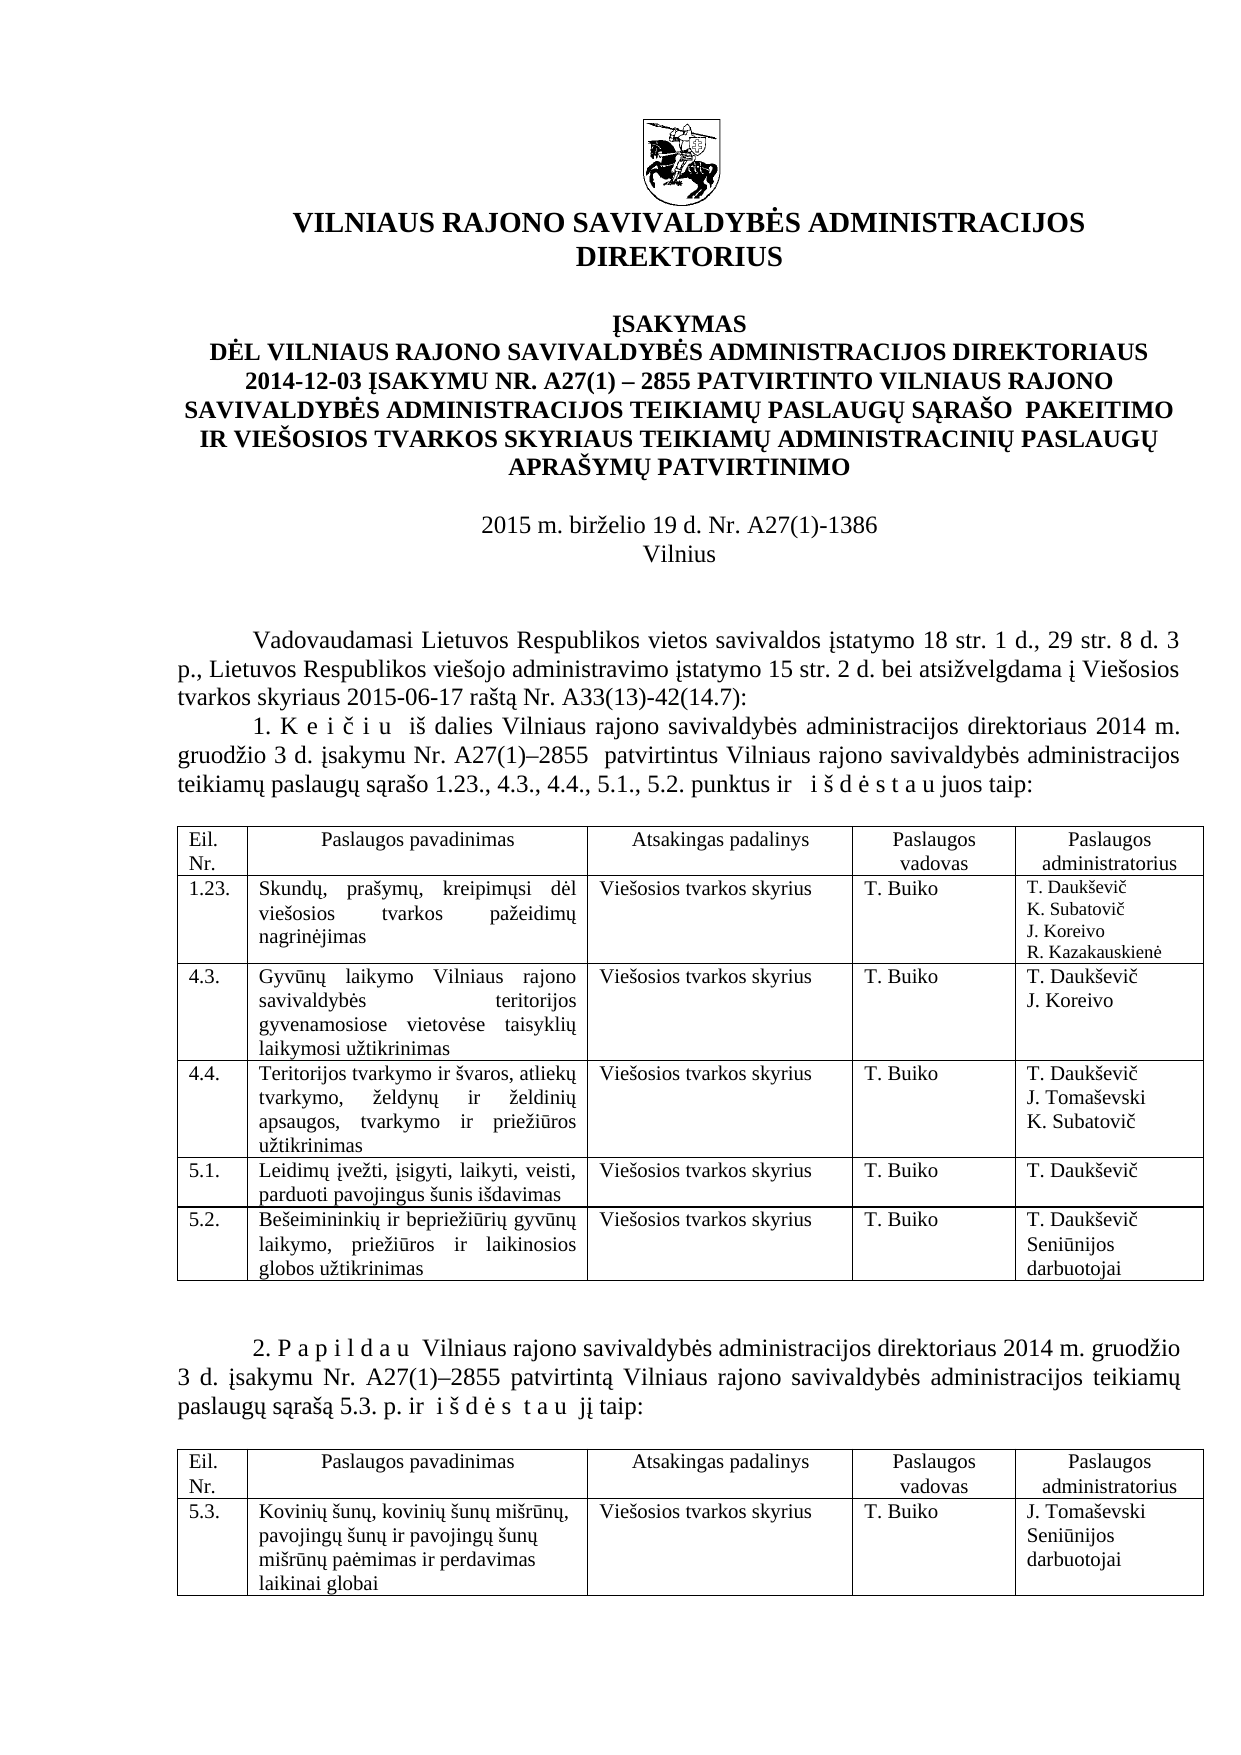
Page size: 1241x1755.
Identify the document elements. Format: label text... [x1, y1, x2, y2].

text 2015 m. birželio 19 d. Nr. A27(1)-1386 [177, 510, 1181, 539]
table_header Paslaugos vadovas [853, 1450, 1015, 1498]
table_cell Viešosios tvarkos skyrius [588, 876, 852, 963]
table_cell 5.3. [178, 1499, 247, 1595]
table_cell J. Tomaševski Seniūnijos darbuotojai [1016, 1499, 1203, 1595]
table_cell 4.4. [178, 1061, 247, 1157]
table_cell T. Buiko [853, 876, 1015, 963]
table_cell T. Buiko [853, 1061, 1015, 1157]
table_cell Bešeimininkių ir bepriežiūrių gyvūnų laikymo, priežiūros ir laikinosios globos užtikrinimas [248, 1208, 587, 1279]
table_cell T. Buiko [853, 1499, 1015, 1595]
text DĖL VILNIAUS RAJONO SAVIVALDYBĖS ADMINISTRACIJOS DIREKTORIAUS 2014-12-03 ĮSAKYMU NR. A27(1) – 2855 PATVIRTINTO VILNIAUS RAJONO SAVIVALDYBĖS ADMINISTRACIJOS TEIKIAMŲ PASLAUGŲ SĄRAŠO PAKEITIMO IR VIEŠOSIOS TVARKOS SKYRIAUS TEIKIAMŲ ADMINISTRACINIŲ PASLAUGŲ APRAŠYMŲ PATVIRTINIMO [177, 337, 1181, 481]
table_cell Viešosios tvarkos skyrius [588, 1061, 852, 1157]
table_header Paslaugos administratorius [1016, 827, 1203, 875]
table_cell Viešosios tvarkos skyrius [588, 1499, 852, 1595]
table_cell Leidimų įvežti, įsigyti, laikyti, veisti, parduoti pavojingus šunis išdavimas [248, 1158, 587, 1206]
table_cell Viešosios tvarkos skyrius [588, 964, 852, 1060]
table_cell T. Buiko [853, 1208, 1015, 1279]
text DIREKTORIUS [177, 239, 1181, 273]
table_header Paslaugos vadovas [853, 827, 1015, 875]
table_cell T. Buiko [853, 964, 1015, 1060]
table_header Atsakingas padalinys [588, 1450, 852, 1498]
table_header Paslaugos pavadinimas [248, 1450, 587, 1498]
text Vilnius [177, 539, 1181, 567]
table_header Atsakingas padalinys [588, 827, 852, 875]
table_cell 5.2. [178, 1208, 247, 1279]
table_cell Viešosios tvarkos skyrius [588, 1158, 852, 1206]
table_header Eil. Nr. [178, 1450, 247, 1498]
table_header Eil. Nr. [178, 827, 247, 875]
table_cell Teritorijos tvarkymo ir švaros, atliekų tvarkymo, želdynų ir želdinių apsaugos, tvarkymo ir priežiūros užtikrinimas [248, 1061, 587, 1157]
table_header Paslaugos pavadinimas [248, 827, 587, 875]
table_cell T. Daukševič Seniūnijos darbuotojai [1016, 1208, 1203, 1279]
table_cell Gyvūnų laikymo Vilniaus rajono savivaldybės teritorijos gyvenamosiose vietovėse taisyklių laikymosi užtikrinimas [248, 964, 587, 1060]
text ĮSAKYMAS [295, 309, 1063, 337]
text 2. P a p i l d a u Vilniaus rajono savivaldybės administracijos direktoriaus 2014 m. gruodžio 3 d. įsakymu Nr. A27(1)–2855 patvirtintą Vilniaus rajono savivaldybės administracijos teikiamų paslaugų sąrašą 5.3. p. ir i š d ė s t a u jį taip: [177, 1333, 1181, 1420]
table_cell 4.3. [178, 964, 247, 1060]
table_header Paslaugos administratorius [1016, 1450, 1203, 1498]
text Vadovaudamasi Lietuvos Respublikos vietos savivaldos įstatymo 18 str. 1 d., 29 str. 8 d. 3 p., Lietuvos Respublikos viešojo administravimo įstatymo 15 str. 2 d. bei atsižvelgdama į Viešosios tvarkos skyriaus 2015-06-17 raštą Nr. A33(13)-42(14.7): [177, 625, 1181, 711]
table_cell T. Daukševič J. Koreivo [1016, 964, 1203, 1060]
table_cell T. Daukševič [1016, 1158, 1203, 1206]
text 1. K e i č i u iš dalies Vilniaus rajono savivaldybės administracijos direktoriaus 2014 m. gruodžio 3 d. įsakymu Nr. A27(1)–2855 patvirtintus Vilniaus rajono savivaldybės administracijos teikiamų paslaugų sąrašo 1.23., 4.3., 4.4., 5.1., 5.2. punktus ir i š d ė s t a u juos taip: [177, 711, 1181, 797]
table_cell T. Daukševič J. Tomaševski K. Subatovič [1016, 1061, 1203, 1157]
table_cell Skundų, prašymų, kreipimųsi dėl viešosios tvarkos pažeidimų nagrinėjimas [248, 876, 587, 963]
table_cell T. Daukševič K. Subatovič J. Koreivo R. Kazakauskienė [1016, 876, 1203, 963]
table_cell 5.1. [178, 1158, 247, 1206]
table_cell 1.23. [178, 876, 247, 963]
table_cell Kovinių šunų, kovinių šunų mišrūnų, pavojingų šunų ir pavojingų šunų mišrūnų paėmimas ir perdavimas laikinai globai [248, 1499, 587, 1595]
table_cell Viešosios tvarkos skyrius [588, 1208, 852, 1279]
text VILNIAUS RAJONO SAVIVALDYBĖS ADMINISTRACIJOS [192, 206, 1186, 239]
table_cell T. Buiko [853, 1158, 1015, 1206]
